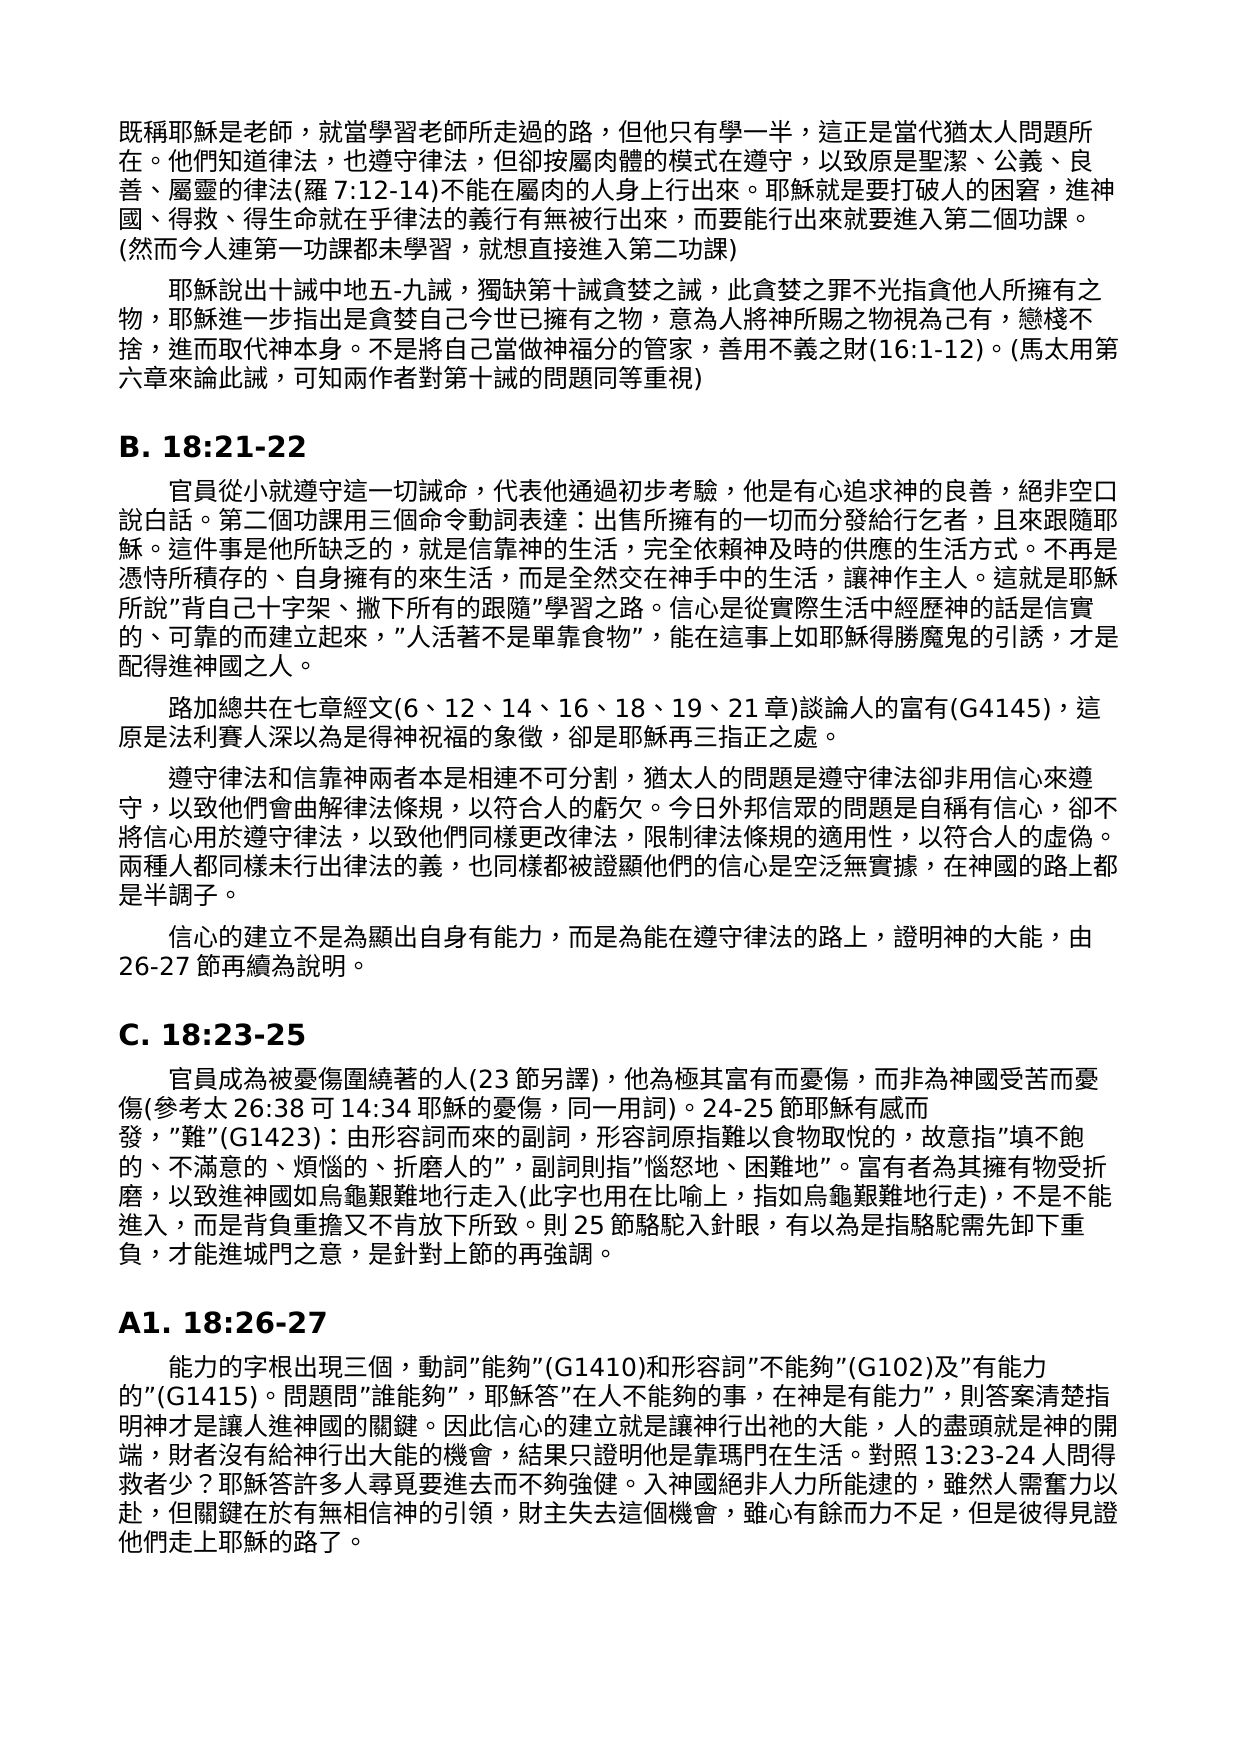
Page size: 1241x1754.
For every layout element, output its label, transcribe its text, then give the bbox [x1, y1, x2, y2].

text 既稱耶穌是老師，就當學習老師所走過的路，但他只有學一半，這正是當代猶太人問題所在。他們知道律法，也遵守律法，但卻按屬肉體的模式在遵守，以致原是聖潔、公義、良善、屬靈的律法(羅7:12-14)不能在屬肉的人身上行出來。耶穌就是要打破人的困窘，進神國、得救、得生命就在乎律法的義行有無被行出來，而要能行出來就要進入第二個功課。(然而今人連第一功課都未學習，就想直接進入第二功課) [118, 118, 1122, 264]
subtitle C. 18:23-25 [118, 1019, 1122, 1053]
subtitle B. 18:21-22 [118, 431, 1122, 464]
text 能力的字根出現三個，動詞”能夠”(G1410)和形容詞”不能夠”(G102)及”有能力的”(G1415)。問題問”誰能夠”，耶穌答”在人不能夠的事，在神是有能力”，則答案清楚指明神才是讓人進神國的關鍵。因此信心的建立就是讓神行出祂的大能，人的盡頭就是神的開端，財者沒有給神行出大能的機會，結果只證明他是靠瑪門在生活。對照13:23-24人問得救者少？耶穌答許多人尋覓要進去而不夠強健。入神國絕非人力所能逮的，雖然人需奮力以赴，但關鍵在於有無相信神的引領，財主失去這個機會，雖心有餘而力不足，但是彼得見證他們走上耶穌的路了。 [118, 1353, 1122, 1557]
subtitle A1. 18:26-27 [118, 1307, 1122, 1341]
text 路加總共在七章經文(6、12、14、16、18、19、21章)談論人的富有(G4145)，這原是法利賽人深以為是得神祝福的象徵，卻是耶穌再三指正之處。 [118, 694, 1122, 752]
text 官員從小就遵守這一切誡命，代表他通過初步考驗，他是有心追求神的良善，絕非空口說白話。第二個功課用三個命令動詞表達：出售所擁有的一切而分發給行乞者，且來跟隨耶穌。這件事是他所缺乏的，就是信靠神的生活，完全依賴神及時的供應的生活方式。不再是憑恃所積存的、自身擁有的來生活，而是全然交在神手中的生活，讓神作主人。這就是耶穌所說”背自己十字架、撇下所有的跟隨”學習之路。信心是從實際生活中經歷神的話是信實的、可靠的而建立起來，”人活著不是單靠食物”，能在這事上如耶穌得勝魔鬼的引誘，才是配得進神國之人。 [118, 477, 1122, 681]
text 遵守律法和信靠神兩者本是相連不可分割，猶太人的問題是遵守律法卻非用信心來遵守，以致他們會曲解律法條規，以符合人的虧欠。今日外邦信眾的問題是自稱有信心，卻不將信心用於遵守律法，以致他們同樣更改律法，限制律法條規的適用性，以符合人的虛偽。兩種人都同樣未行出律法的義，也同樣都被證顯他們的信心是空泛無實據，在神國的路上都是半調子。 [118, 764, 1122, 910]
text 耶穌說出十誡中地五-九誡，獨缺第十誡貪婪之誡，此貪婪之罪不光指貪他人所擁有之物，耶穌進一步指出是貪婪自己今世已擁有之物，意為人將神所賜之物視為己有，戀棧不捨，進而取代神本身。不是將自己當做神福分的管家，善用不義之財(16:1-12)。(馬太用第六章來論此誡，可知兩作者對第十誡的問題同等重視) [118, 276, 1122, 393]
text 官員成為被憂傷圍繞著的人(23節另譯)，他為極其富有而憂傷，而非為神國受苦而憂傷(參考太26:38可14:34耶穌的憂傷，同一用詞)。24-25節耶穌有感而發，”難”(G1423)：由形容詞而來的副詞，形容詞原指難以食物取悅的，故意指”填不飽的、不滿意的、煩惱的、折磨人的”，副詞則指”惱怒地、困難地”。富有者為其擁有物受折磨，以致進神國如烏龜艱難地行走入(此字也用在比喻上，指如烏龜艱難地行走)，不是不能進入，而是背負重擔又不肯放下所致。則25節駱駝入針眼，有以為是指駱駝需先卸下重負，才能進城門之意，是針對上節的再強調。 [118, 1065, 1122, 1269]
text 信心的建立不是為顯出自身有能力，而是為能在遵守律法的路上，證明神的大能，由26-27節再續為說明。 [118, 923, 1122, 981]
